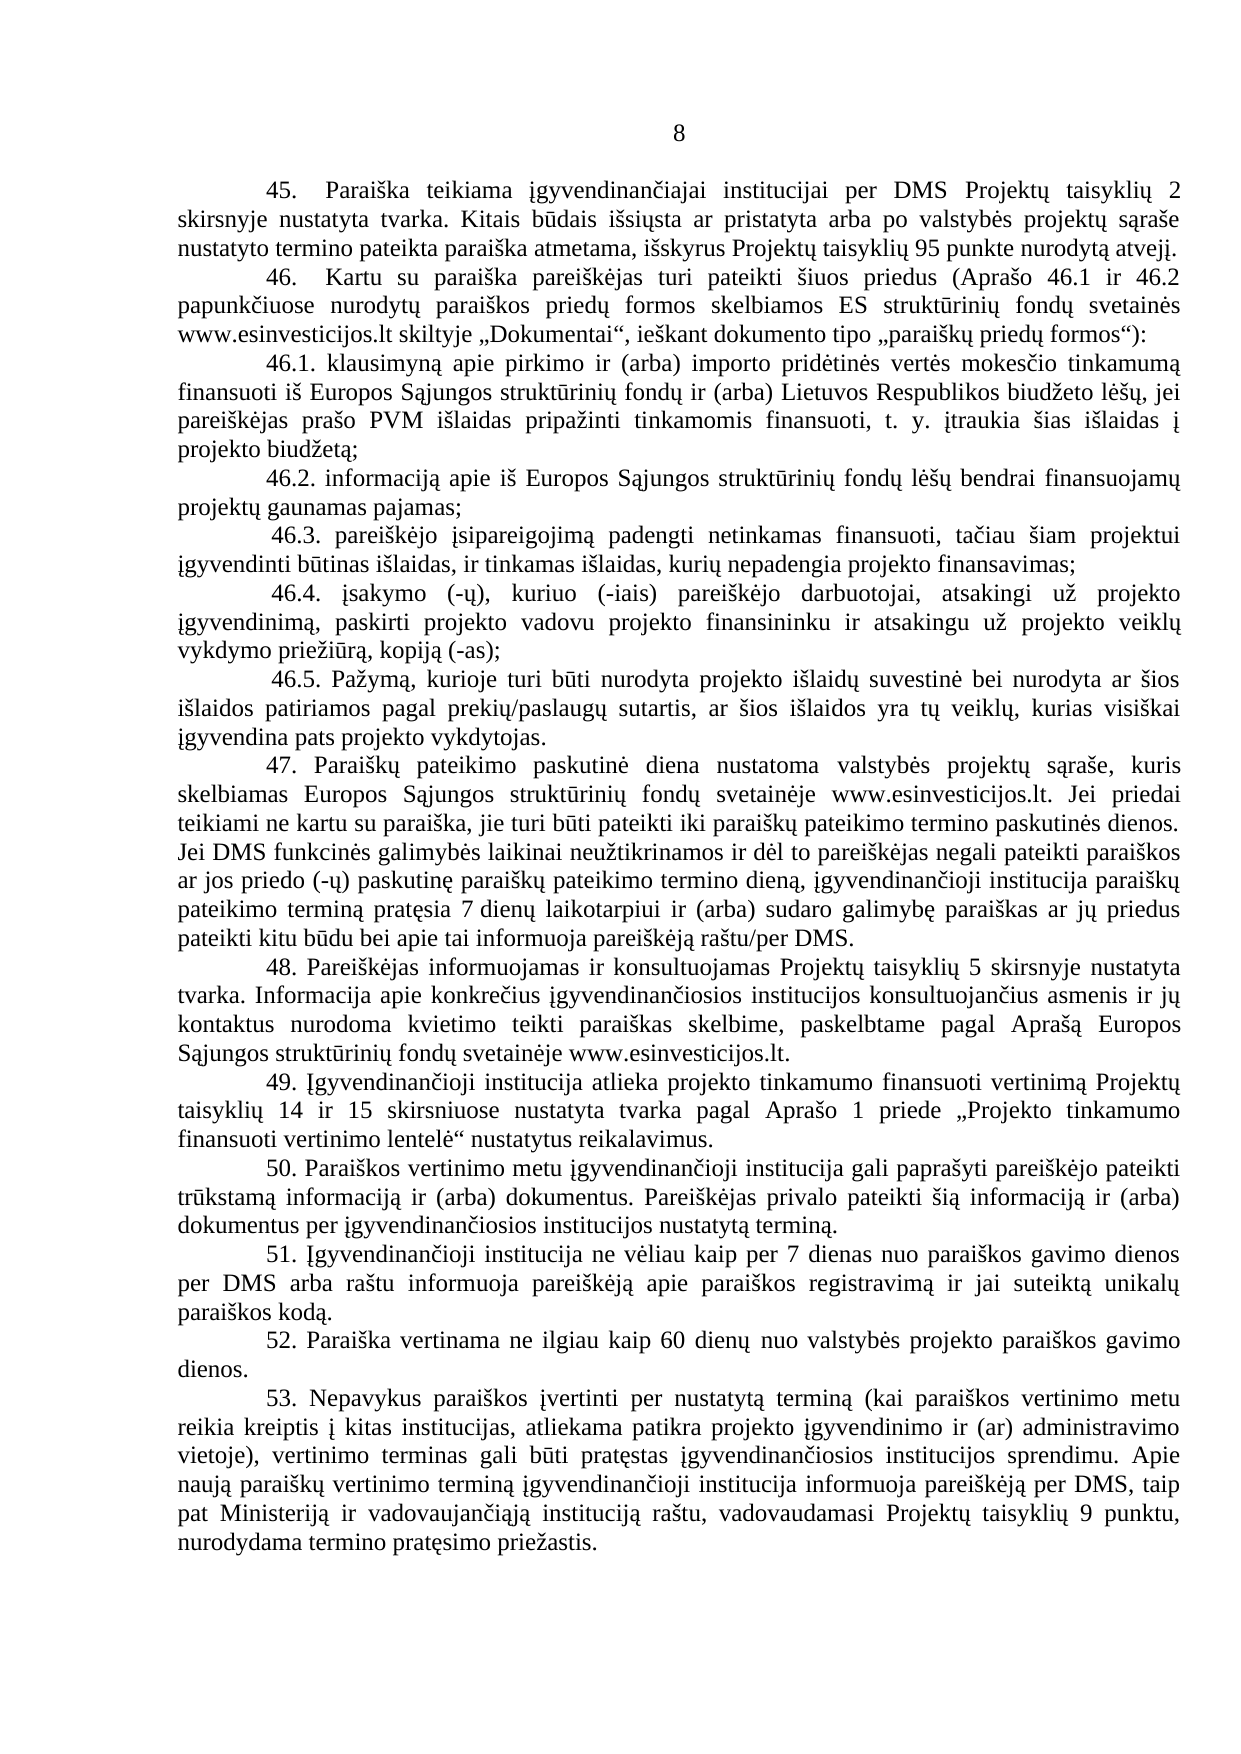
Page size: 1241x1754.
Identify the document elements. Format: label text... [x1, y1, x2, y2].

text 48. Pareiškėjas informuojamas ir konsultuojamas Projektų taisyklių 5 skirsnyje nustatyta tvarka. Informacija apie konkrečius įgyvendinančiosios institucijos konsultuojančius asmenis ir jų kontaktus nurodoma kvietimo teikti paraiškas skelbime, paskelbtame pagal Aprašą Europos Sąjungos struktūrinių fondų svetainėje www.esinvesticijos.lt. [177, 952, 1181, 1067]
text 46.2. informaciją apie iš Europos Sąjungos struktūrinių fondų lėšų bendrai finansuojamų projektų gaunamas pajamas; [177, 463, 1181, 521]
text 52. Paraiška vertinama ne ilgiau kaip 60 dienų nuo valstybės projekto paraiškos gavimo dienos. [177, 1326, 1181, 1383]
text 49. Įgyvendinančioji institucija atlieka projekto tinkamumo finansuoti vertinimą Projektų taisyklių 14 ir 15 skirsniuose nustatyta tvarka pagal Aprašo 1 priede „Projekto tinkamumo finansuoti vertinimo lentelė“ nustatytus reikalavimus. [177, 1067, 1181, 1153]
text 45. Paraiška teikiama įgyvendinančiajai institucijai per DMS Projektų taisyklių 2 skirsnyje nustatyta tvarka. Kitais būdais išsiųsta ar pristatyta arba po valstybės projektų sąraše nustatyto termino pateikta paraiška atmetama, išskyrus Projektų taisyklių 95 punkte nurodytą atvejį. [177, 176, 1181, 262]
text 46.5. Pažymą, kurioje turi būti nurodyta projekto išlaidų suvestinė bei nurodyta ar šios išlaidos patiriamos pagal prekių/paslaugų sutartis, ar šios išlaidos yra tų veiklų, kurias visiškai įgyvendina pats projekto vykdytojas. [177, 664, 1181, 751]
text 46.3. pareiškėjo įsipareigojimą padengti netinkamas finansuoti, tačiau šiam projektui įgyvendinti būtinas išlaidas, ir tinkamas išlaidas, kurių nepadengia projekto finansavimas; [177, 521, 1181, 578]
text 46.1. klausimyną apie pirkimo ir (arba) importo pridėtinės vertės mokesčio tinkamumą finansuoti iš Europos Sąjungos struktūrinių fondų ir (arba) Lietuvos Respublikos biudžeto lėšų, jei pareiškėjas prašo PVM išlaidas pripažinti tinkamomis finansuoti, t. y. įtraukia šias išlaidas į projekto biudžetą; [177, 348, 1181, 463]
text 47. Paraiškų pateikimo paskutinė diena nustatoma valstybės projektų sąraše, kuris skelbiamas Europos Sąjungos struktūrinių fondų svetainėje www.esinvesticijos.lt. Jei priedai teikiami ne kartu su paraiška, jie turi būti pateikti iki paraiškų pateikimo termino paskutinės dienos. Jei DMS funkcinės galimybės laikinai neužtikrinamos ir dėl to pareiškėjas negali pateikti paraiškos ar jos priedo (-ų) paskutinę paraiškų pateikimo termino dieną, įgyvendinančioji institucija paraiškų pateikimo terminą pratęsia 7 dienų laikotarpiui ir (arba) sudaro galimybę paraiškas ar jų priedus pateikti kitu būdu bei apie tai informuoja pareiškėją raštu/per DMS. [177, 751, 1181, 952]
text 53. Nepavykus paraiškos įvertinti per nustatytą terminą (kai paraiškos vertinimo metu reikia kreiptis į kitas institucijas, atliekama patikra projekto įgyvendinimo ir (ar) administravimo vietoje), vertinimo terminas gali būti pratęstas įgyvendinančiosios institucijos sprendimu. Apie naują paraiškų vertinimo terminą įgyvendinančioji institucija informuoja pareiškėją per DMS, taip pat Ministeriją ir vadovaujančiąją instituciją raštu, vadovaudamasi Projektų taisyklių 9 punktu, nurodydama termino pratęsimo priežastis. [177, 1383, 1181, 1556]
text 51. Įgyvendinančioji institucija ne vėliau kaip per 7 dienas nuo paraiškos gavimo dienos per DMS arba raštu informuoja pareiškėją apie paraiškos registravimą ir jai suteiktą unikalų paraiškos kodą. [177, 1239, 1181, 1326]
text 46.4. įsakymo (-ų), kuriuo (-iais) pareiškėjo darbuotojai, atsakingi už projekto įgyvendinimą, paskirti projekto vadovu projekto finansininku ir atsakingu už projekto veiklų vykdymo priežiūrą, kopiją (-as); [177, 578, 1181, 664]
text 46. Kartu su paraiška pareiškėjas turi pateikti šiuos priedus (Aprašo 46.1 ir 46.2 papunkčiuose nurodytų paraiškos priedų formos skelbiamos ES struktūrinių fondų svetainės www.esinvesticijos.lt skiltyje „Dokumentai“, ieškant dokumento tipo „paraiškų priedų formos“): [177, 262, 1181, 348]
text 50. Paraiškos vertinimo metu įgyvendinančioji institucija gali paprašyti pareiškėjo pateikti trūkstamą informaciją ir (arba) dokumentus. Pareiškėjas privalo pateikti šią informaciją ir (arba) dokumentus per įgyvendinančiosios institucijos nustatytą terminą. [177, 1153, 1181, 1239]
